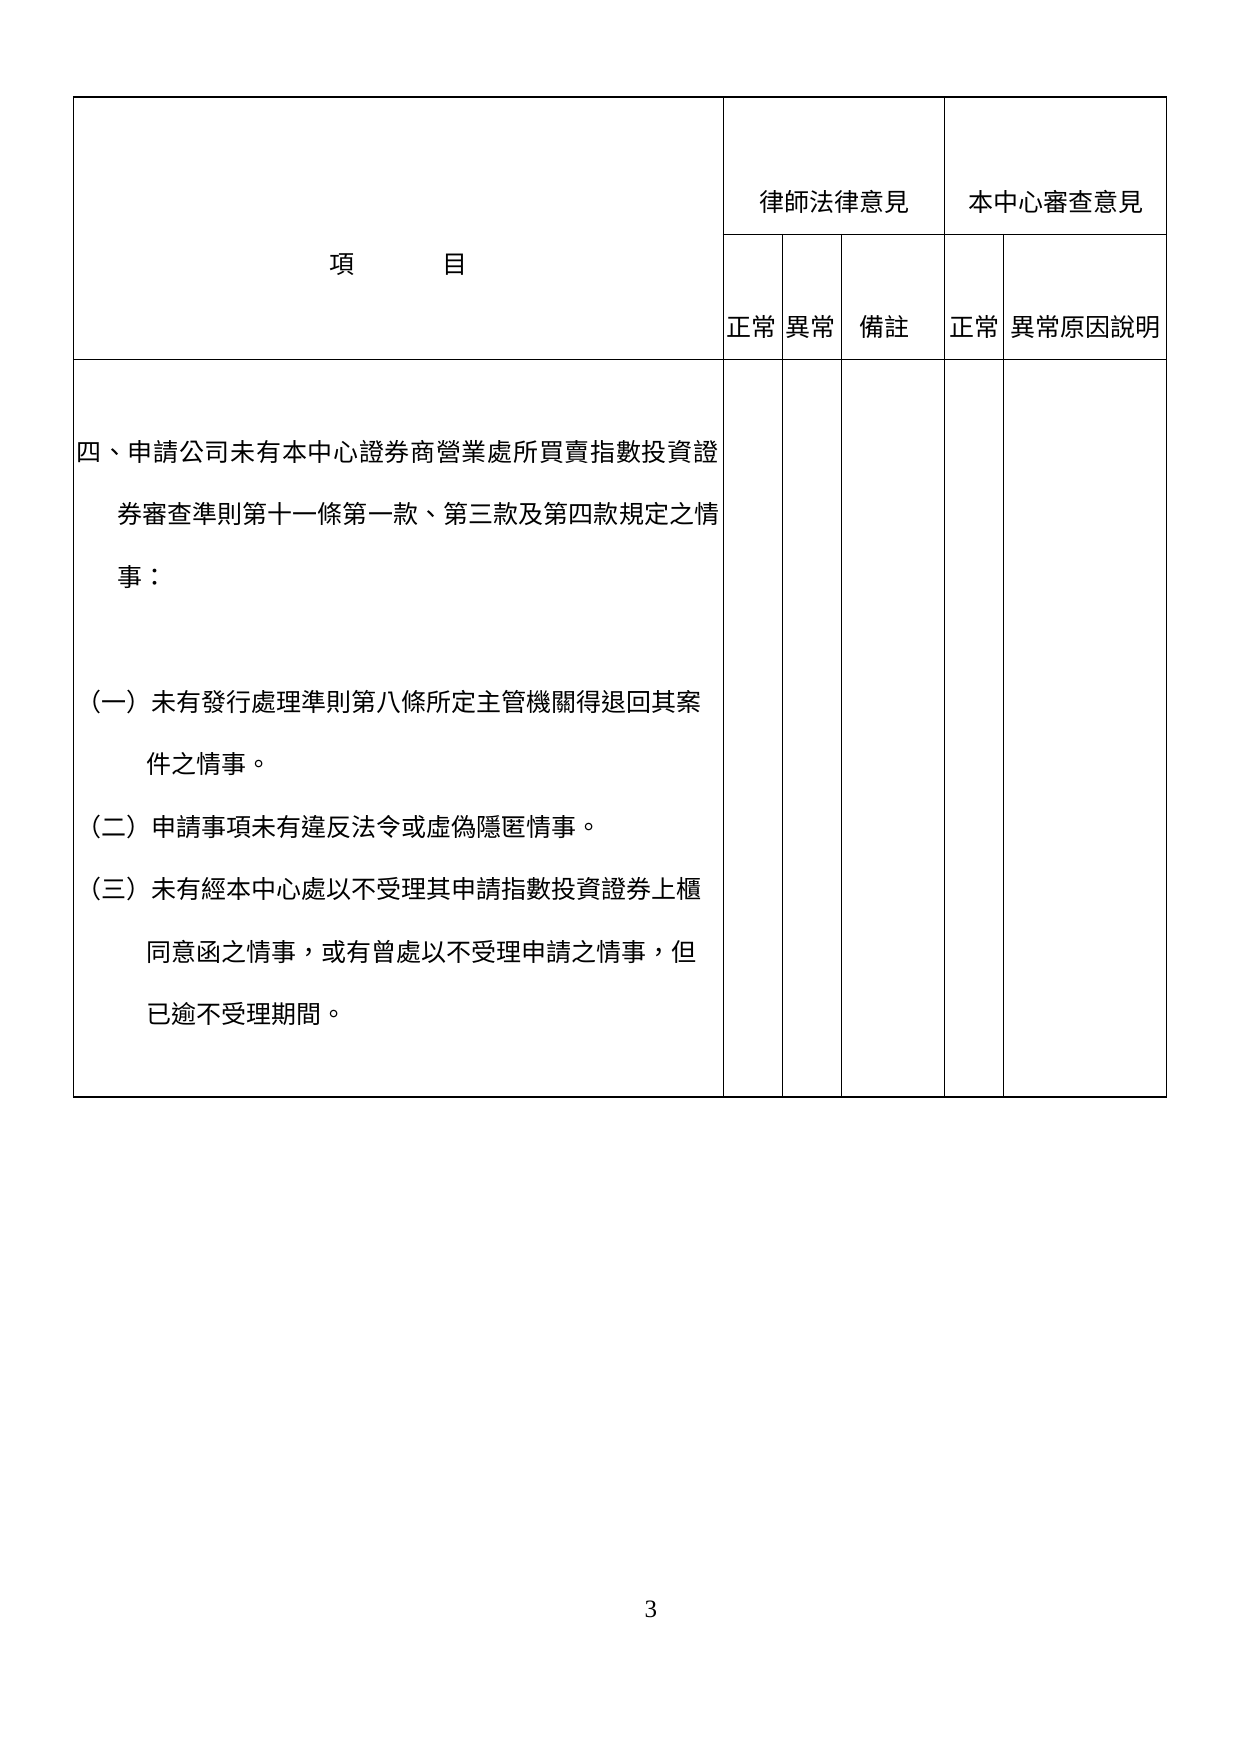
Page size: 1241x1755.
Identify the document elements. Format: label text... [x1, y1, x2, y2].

table_cell 正常 [945, 235, 1003, 359]
table_cell 備註 [842, 235, 944, 359]
table_cell [1004, 360, 1166, 1096]
table_cell [724, 360, 782, 1096]
table_header 項 目 [74, 98, 723, 359]
table_cell [945, 360, 1003, 1096]
table_header 律師法律意見 [724, 98, 944, 234]
table_cell 異常 [783, 235, 841, 359]
table_cell 異常原因說明 [1004, 235, 1166, 359]
table_cell 正常 [724, 235, 782, 359]
table_cell 四、申請公司未有本中心證券商營業處所買賣指數投資證券審查準則第十一條第一款、第三款及第四款規定之情事： （一）未有發行處理準則第八條所定主管機關得退回其案件之情事。 （二）申請事項未有違反法令或虛偽隱匿情事。 （三）未有經本中心處以不受理其申請指數投資證券上櫃同意函之情事，或有曾處以不受理申請之情事，但已逾不受理期間。 [74, 360, 723, 1096]
table_header 本中心審查意見 [945, 98, 1166, 234]
table_cell [842, 360, 944, 1096]
table_cell [783, 360, 841, 1096]
